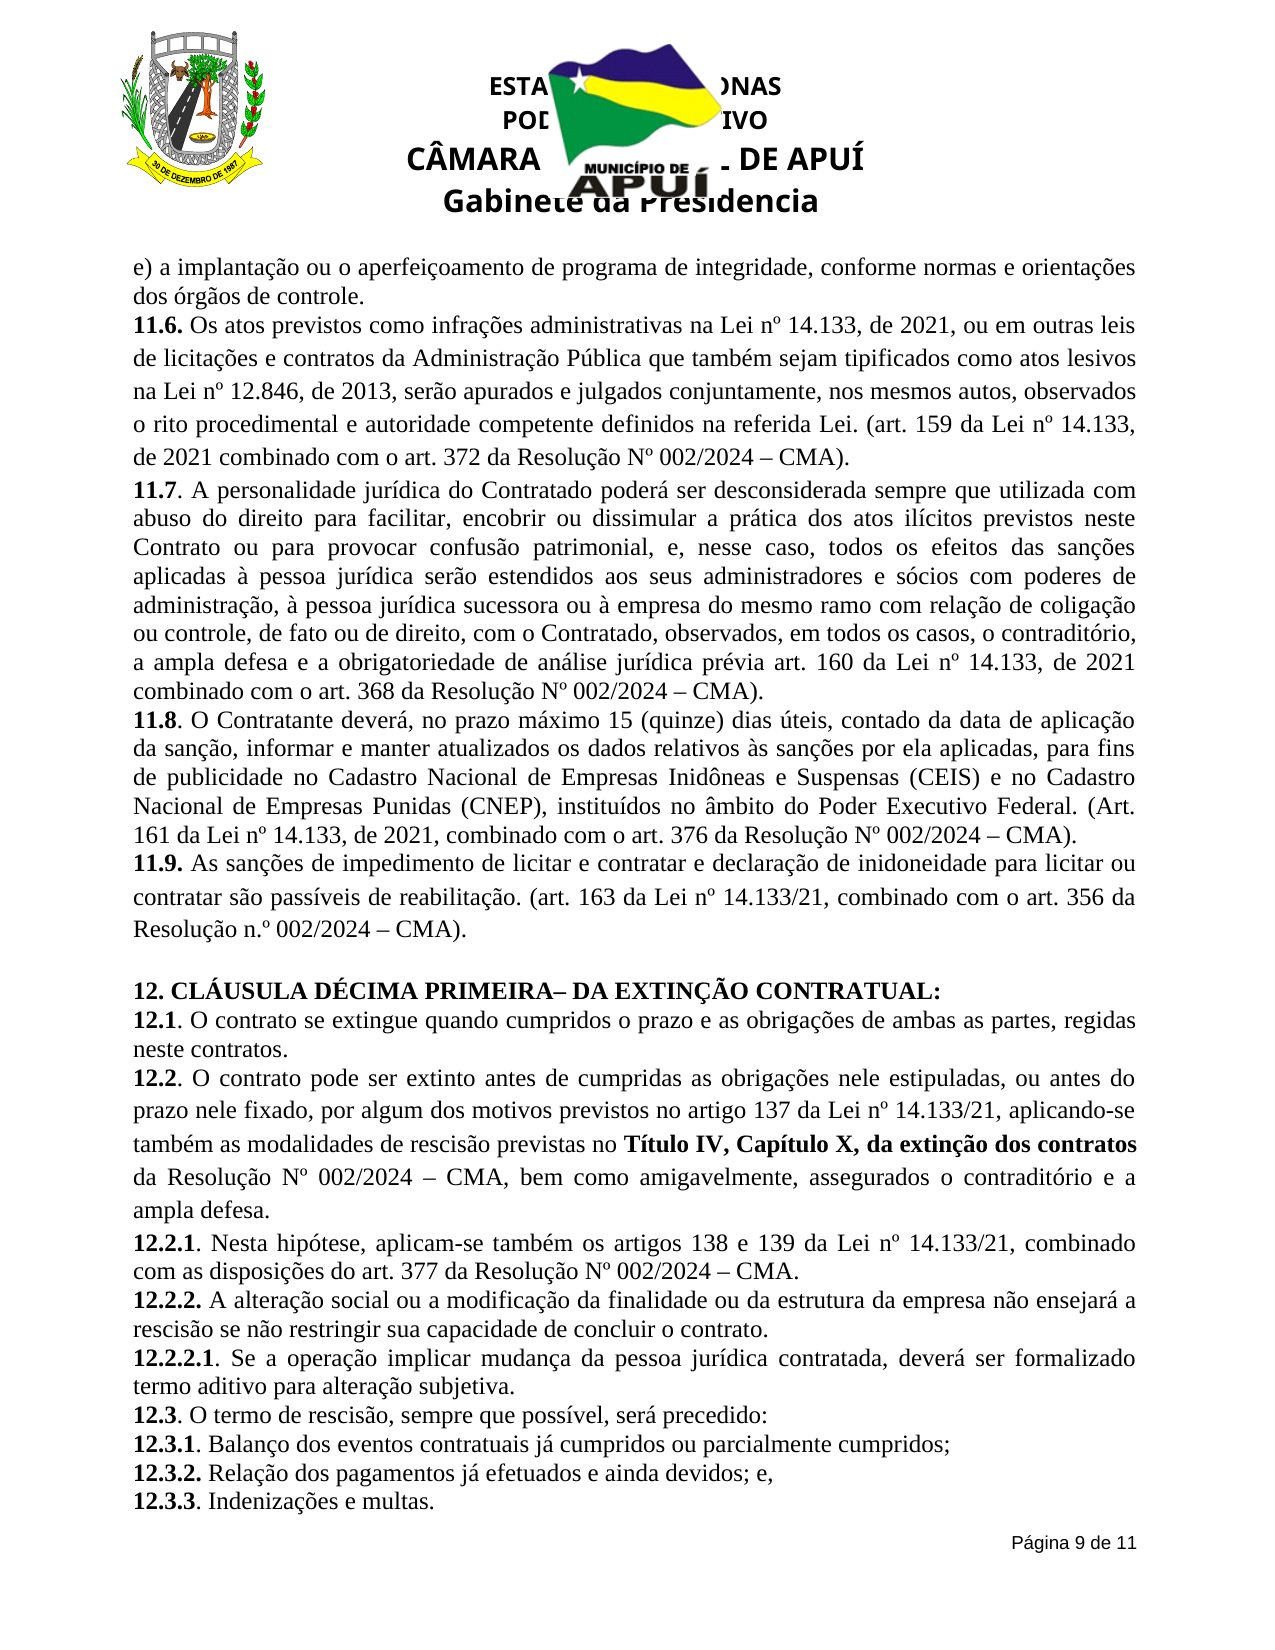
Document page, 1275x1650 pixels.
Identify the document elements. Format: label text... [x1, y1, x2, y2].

text 12.1. O contrato se extingue quando cumpridos o prazo e as obrigações de ambas as partes, regidas neste contratos. [133, 1005, 1137, 1063]
text 12.2.1. Nesta hipótese, aplicam-se também os artigos 138 e 139 da Lei nº 14.133/21, combinado com as disposições do art. 377 da Resolução Nº 002/2024 – CMA. [133, 1228, 1137, 1285]
text 11.7. A personalidade jurídica do Contratado poderá ser desconsiderada sempre que utilizada com abuso do direito para facilitar, encobrir ou dissimular a prática dos atos ilícitos previstos neste Contrato ou para provocar confusão patrimonial, e, nesse caso, todos os efeitos das sanções aplicadas à pessoa jurídica serão estendidos aos seus administradores e sócios com poderes de administração, à pessoa jurídica sucessora ou à empresa do mesmo ramo com relação de coligação ou controle, de fato ou de direito, com o Contratado, observados, em todos os casos, o contraditório, a ampla defesa e a obrigatoriedade de análise jurídica prévia art. 160 da Lei nº 14.133, de 2021 combinado com o art. 368 da Resolução Nº 002/2024 – CMA). [133, 475, 1137, 705]
text 12. CLÁUSULA DÉCIMA PRIMEIRA– DA EXTINÇÃO CONTRATUAL: [133, 976, 1137, 1005]
text 12.2.2. A alteração social ou a modificação da finalidade ou da estrutura da empresa não ensejará a rescisão se não restringir sua capacidade de concluir o contrato. [133, 1285, 1137, 1343]
text 12.3.2. Relação dos pagamentos já efetuados e ainda devidos; e, [133, 1458, 1137, 1486]
text 12.2. O contrato pode ser extinto antes de cumpridas as obrigações nele estipuladas, ou antes do prazo nele fixado, por algum dos motivos previstos no artigo 137 da Lei nº 14.133/21, aplicando-se também as modalidades de rescisão previstas no Título IV, Capítulo X, da extinção dos contratos da Resolução Nº 002/2024 – CMA, bem como amigavelmente, assegurados o contraditório e a ampla defesa. [133, 1063, 1137, 1223]
text 12.3.1. Balanço dos eventos contratuais já cumpridos ou parcialmente cumpridos; [133, 1429, 1137, 1458]
text 11.8. O Contratante deverá, no prazo máximo 15 (quinze) dias úteis, contado da data de aplicação da sanção, informar e manter atualizados os dados relativos às sanções por ela aplicadas, para fins de publicidade no Cadastro Nacional de Empresas Inidôneas e Suspensas (CEIS) e no Cadastro Nacional de Empresas Punidas (CNEP), instituídos no âmbito do Poder Executivo Federal. (Art. 161 da Lei nº 14.133, de 2021, combinado com o art. 376 da Resolução Nº 002/2024 – CMA). [133, 705, 1137, 848]
text 11.9. As sanções de impedimento de licitar e contratar e declaração de inidoneidade para licitar ou contratar são passíveis de reabilitação. (art. 163 da Lei nº 14.133/21, combinado com o art. 356 da Resolução n.º 002/2024 – CMA). [133, 848, 1137, 943]
text 12.2.2.1. Se a operação implicar mudança da pessoa jurídica contratada, deverá ser formalizado termo aditivo para alteração subjetiva. [133, 1343, 1137, 1400]
text e) a implantação ou o aperfeiçoamento de programa de integridade, conforme normas e orientações dos órgãos de controle. [133, 252, 1137, 310]
text 11.6. Os atos previstos como infrações administrativas na Lei nº 14.133, de 2021, ou em outras leis de licitações e contratos da Administração Pública que também sejam tipificados como atos lesivos na Lei nº 12.846, de 2013, serão apurados e julgados conjuntamente, nos mesmos autos, observados o rito procedimental e autoridade competente definidos na referida Lei. (art. 159 da Lei nº 14.133, de 2021 combinado com o art. 372 da Resolução Nº 002/2024 – CMA). [133, 310, 1137, 471]
text 12.3. O termo de rescisão, sempre que possível, será precedido: [133, 1400, 1137, 1429]
text 12.3.3. Indenizações e multas. [133, 1486, 1137, 1515]
